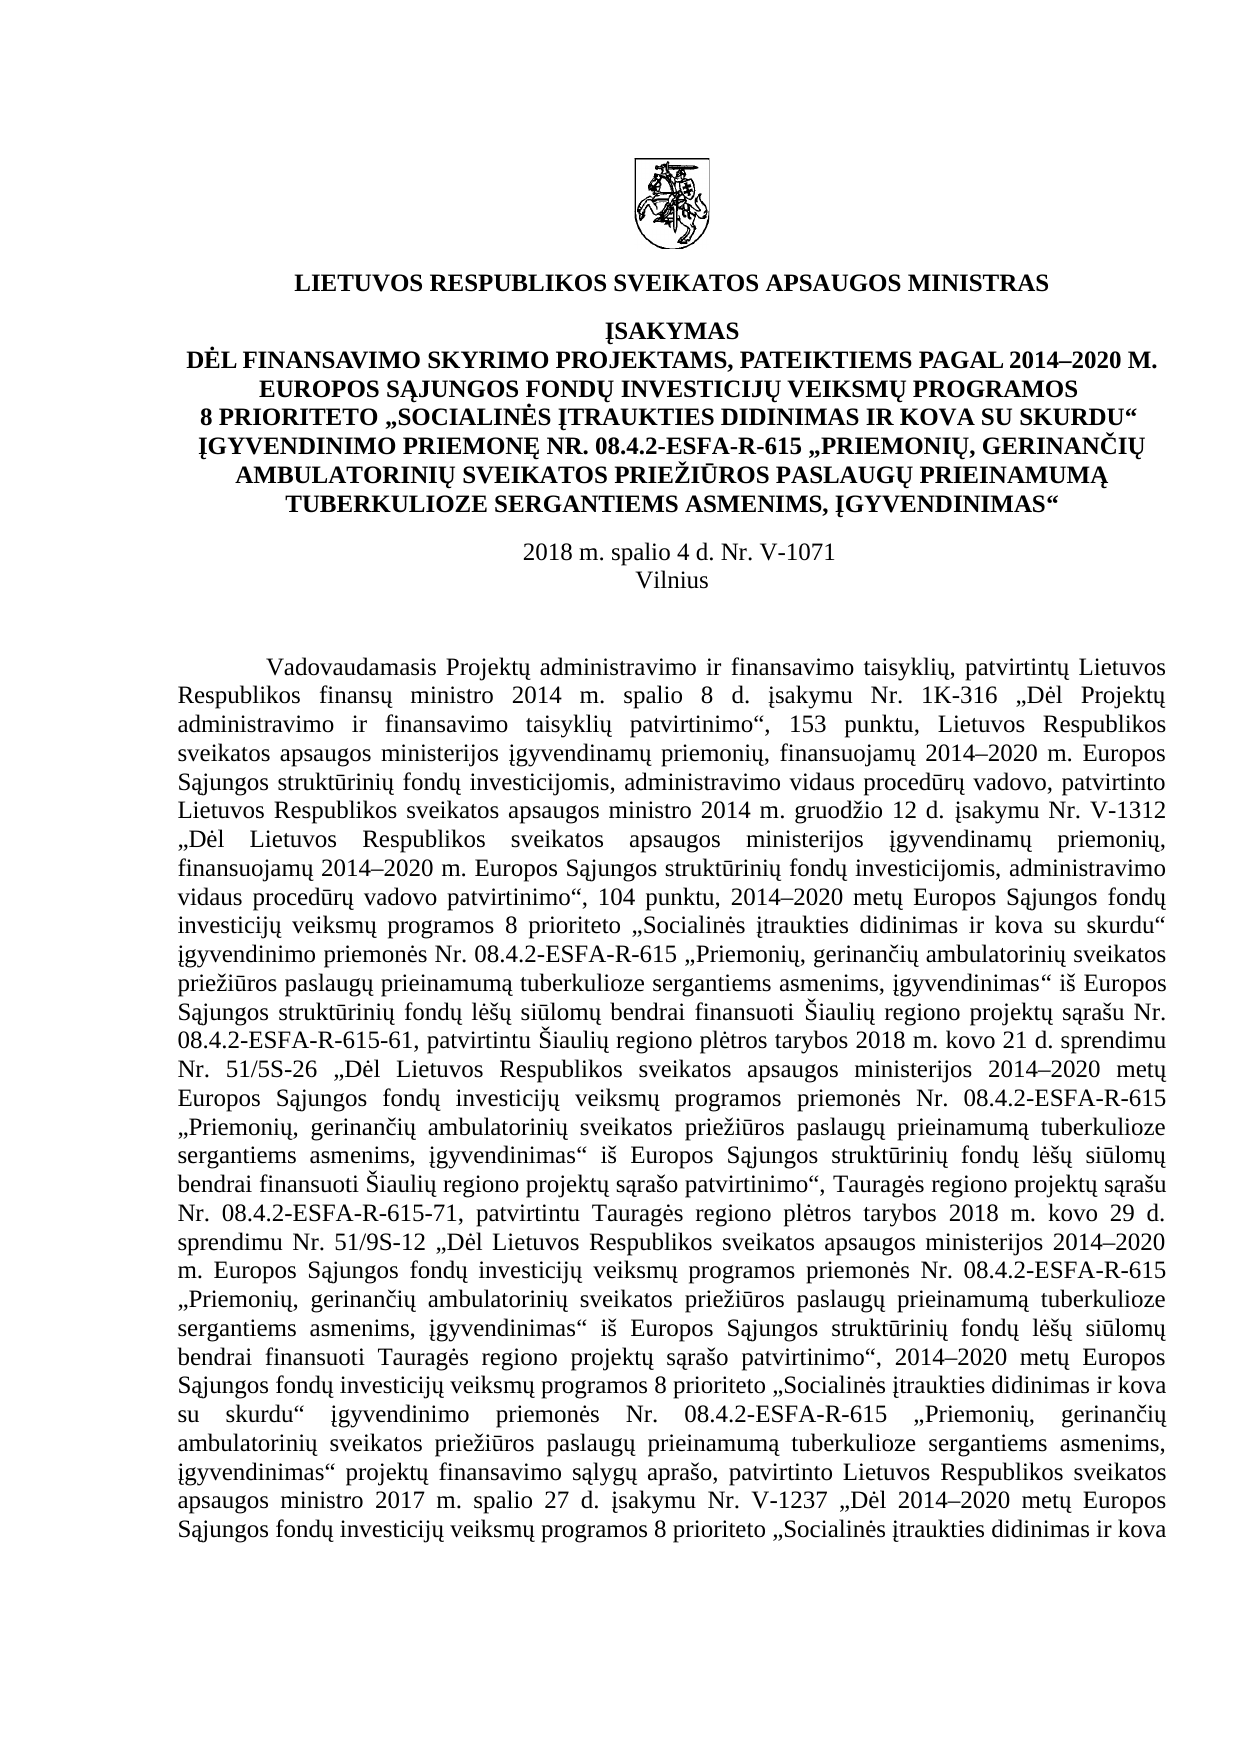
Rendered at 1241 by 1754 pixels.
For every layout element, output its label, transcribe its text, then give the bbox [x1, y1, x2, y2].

text DĖL FINANSAVIMO SKYRIMO PROJEKTAMS, PATEIKTIEMS PAGAL 2014–2020 M. EUROPOS SĄJUNGOS FONDŲ INVESTICIJŲ VEIKSMŲ PROGRAMOS 8 PRIORITETO „SOCIALINĖS ĮTRAUKTIES DIDINIMAS IR KOVA SU SKURDU“ [177, 345, 1167, 431]
text ĮSAKYMAS [177, 316, 1167, 345]
text Vadovaudamasis Projektų administravimo ir finansavimo taisyklių, patvirtintų Lietuvos Respublikos finansų ministro 2014 m. spalio 8 d. įsakymu Nr. 1K-316 „Dėl Projektų administravimo ir finansavimo taisyklių patvirtinimo“, 153 punktu, Lietuvos Respublikos sveikatos apsaugos ministerijos įgyvendinamų priemonių, finansuojamų 2014–2020 m. Europos Sąjungos struktūrinių fondų investicijomis, administravimo vidaus procedūrų vadovo, patvirtinto Lietuvos Respublikos sveikatos apsaugos ministro 2014 m. gruodžio 12 d. įsakymu Nr. V-1312 „Dėl Lietuvos Respublikos sveikatos apsaugos ministerijos įgyvendinamų priemonių, finansuojamų 2014–2020 m. Europos Sąjungos struktūrinių fondų investicijomis, administravimo vidaus procedūrų vadovo patvirtinimo“, 104 punktu, 2014–2020 metų Europos Sąjungos fondų investicijų veiksmų programos 8 prioriteto „Socialinės įtraukties didinimas ir kova su skurdu“ įgyvendinimo priemonės Nr. 08.4.2-ESFA-R-615 „Priemonių, gerinančių ambulatorinių sveikatos priežiūros paslaugų prieinamumą tuberkulioze sergantiems asmenims, įgyvendinimas“ iš Europos Sąjungos struktūrinių fondų lėšų siūlomų bendrai finansuoti Šiaulių regiono projektų sąrašu Nr. 08.4.2-ESFA-R-615-61, patvirtintu Šiaulių regiono plėtros tarybos 2018 m. kovo 21 d. sprendimu Nr. 51/5S-26 „Dėl Lietuvos Respublikos sveikatos apsaugos ministerijos 2014–2020 metų Europos Sąjungos fondų investicijų veiksmų programos priemonės Nr. 08.4.2-ESFA-R-615 „Priemonių, gerinančių ambulatorinių sveikatos priežiūros paslaugų prieinamumą tuberkulioze sergantiems asmenims, įgyvendinimas“ iš Europos Sąjungos struktūrinių fondų lėšų siūlomų bendrai finansuoti Šiaulių regiono projektų sąrašo patvirtinimo“, Tauragės regiono projektų sąrašu Nr. 08.4.2-ESFA-R-615-71, patvirtintu Tauragės regiono plėtros tarybos 2018 m. kovo 29 d. sprendimu Nr. 51/9S-12 „Dėl Lietuvos Respublikos sveikatos apsaugos ministerijos 2014–2020 m. Europos Sąjungos fondų investicijų veiksmų programos priemonės Nr. 08.4.2-ESFA-R-615 „Priemonių, gerinančių ambulatorinių sveikatos priežiūros paslaugų prieinamumą tuberkulioze sergantiems asmenims, įgyvendinimas“ iš Europos Sąjungos struktūrinių fondų lėšų siūlomų bendrai finansuoti Tauragės regiono projektų sąrašo patvirtinimo“, 2014–2020 metų Europos Sąjungos fondų investicijų veiksmų programos 8 prioriteto „Socialinės įtraukties didinimas ir kova su skurdu“ įgyvendinimo priemonės Nr. 08.4.2-ESFA-R-615 „Priemonių, gerinančių ambulatorinių sveikatos priežiūros paslaugų prieinamumą tuberkulioze sergantiems asmenims, įgyvendinimas“ projektų finansavimo sąlygų aprašo, patvirtinto Lietuvos Respublikos sveikatos apsaugos ministro 2017 m. spalio 27 d. įsakymu Nr. V-1237 „Dėl 2014–2020 metų Europos Sąjungos fondų investicijų veiksmų programos 8 prioriteto „Socialinės įtraukties didinimas ir kova [177, 652, 1167, 1543]
text LIETUVOS RESPUBLIKOS SVEIKATOS APSAUGOS MINISTRAS [177, 268, 1167, 297]
text Vilnius [177, 565, 1167, 594]
text 2018 m. spalio 4 d. Nr. V-1071 [177, 537, 1181, 565]
text ĮGYVENDINIMO PRIEMONĘ NR. 08.4.2-ESFA-R-615 „PRIEMONIŲ, GERINANČIŲ AMBULATORINIŲ SVEIKATOS PRIEŽIŪROS PASLAUGŲ PRIEINAMUMĄ TUBERKULIOZE SERGANTIEMS ASMENIMS, ĮGYVENDINIMAS“ [177, 431, 1167, 517]
